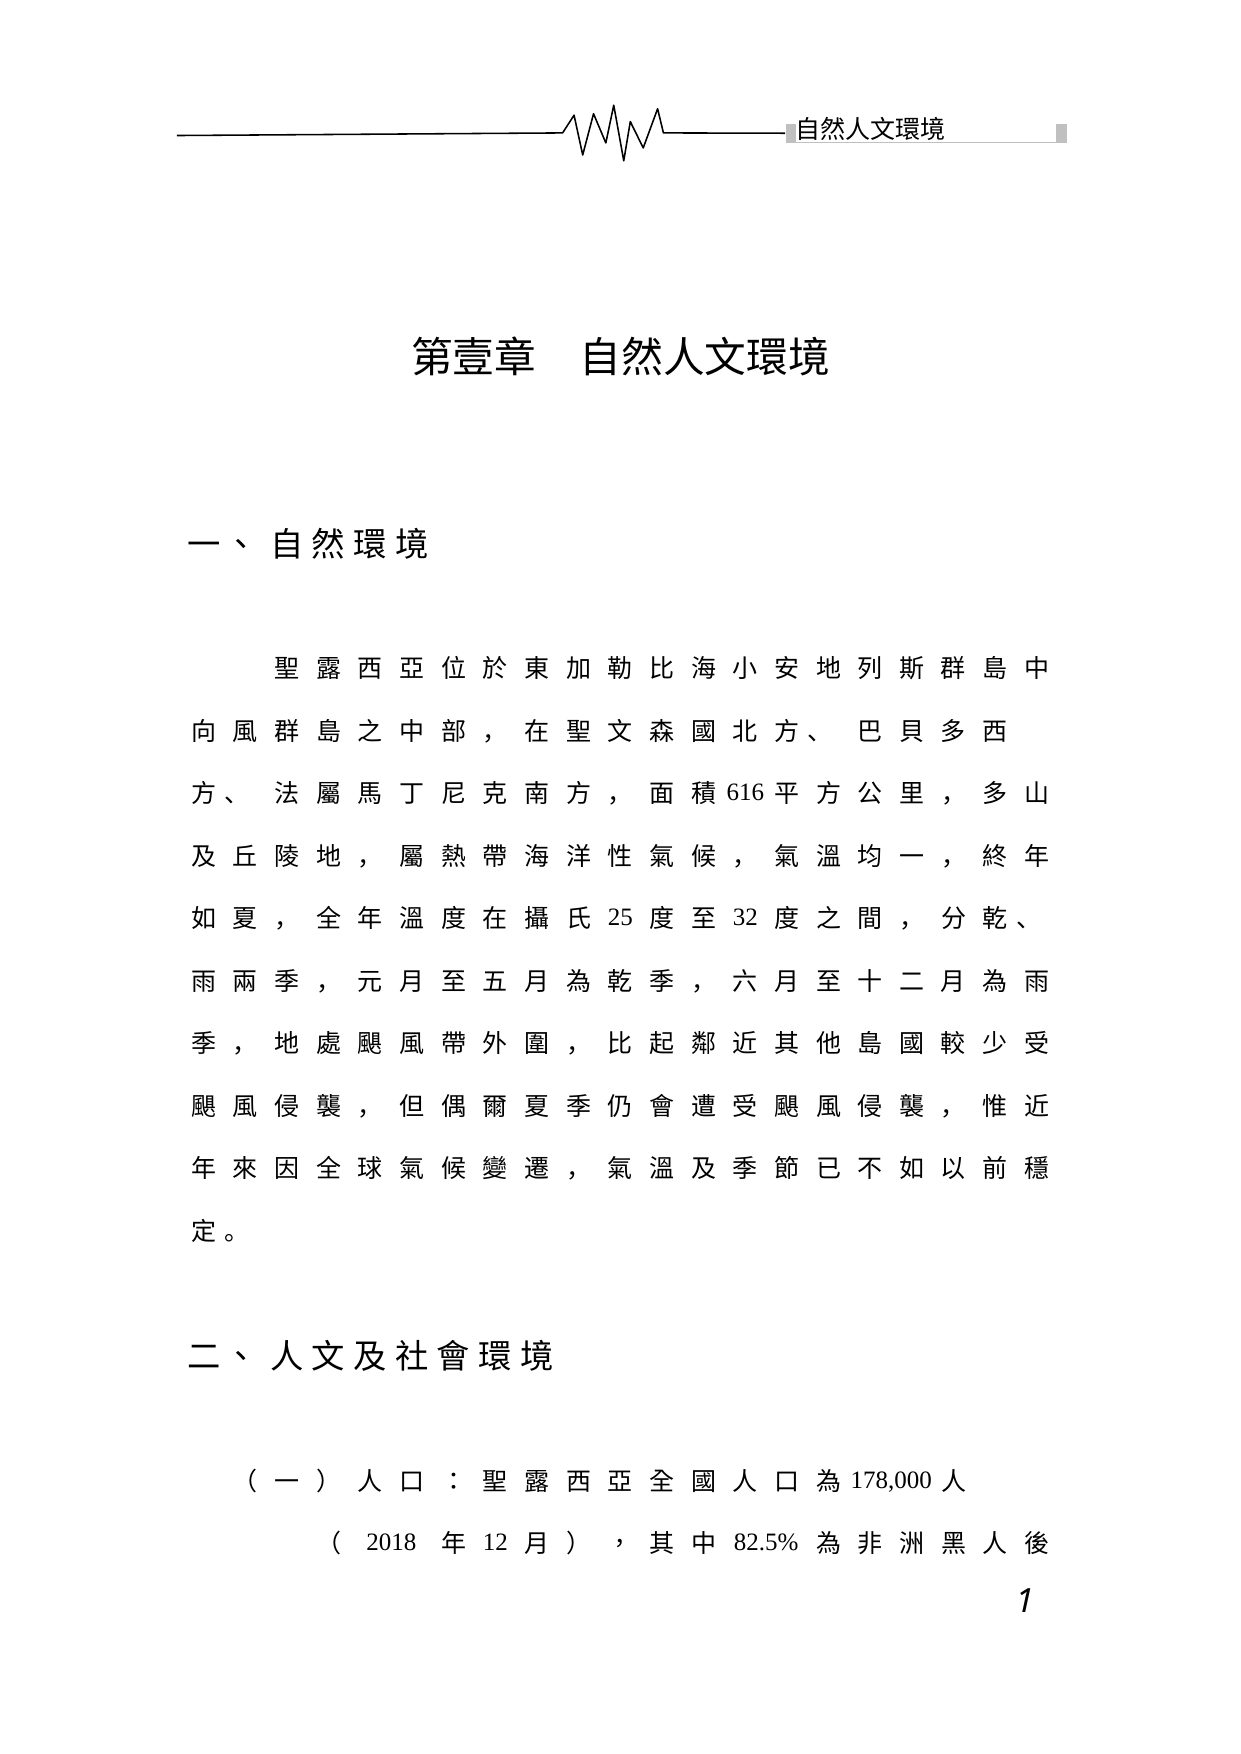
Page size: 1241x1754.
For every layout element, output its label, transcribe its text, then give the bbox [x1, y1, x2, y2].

text 二、人文及社會環境 [183, 1313, 1058, 1375]
text 聖露西亞位於東加勒比海小安地列斯群島中向風群島之中部，在聖文森國北方、巴貝多西方、法屬馬丁尼克南方，面積616平方公里，多山及丘陵地，屬熱帶海洋性氣候，氣溫均一，終年如夏，全年溫度在攝氏25度至32度之間，分乾、雨兩季，元月至五月為乾季，六月至十二月為雨季，地處颶風帶外圍，比起鄰近其他島國較少受颶風侵襲，但偶爾夏季仍會遭受颶風侵襲，惟近年來因全球氣候變遷，氣溫及季節已不如以前穩定。 [183, 625, 1058, 1250]
text 第壹章 自然人文環境 [183, 313, 1058, 375]
text （一）人口：聖露西亞全國人口為178,000人（2018年12月），其中82.5%為非洲黑人後 [207, 1438, 1058, 1563]
text 一、自然環境 [183, 500, 1058, 563]
